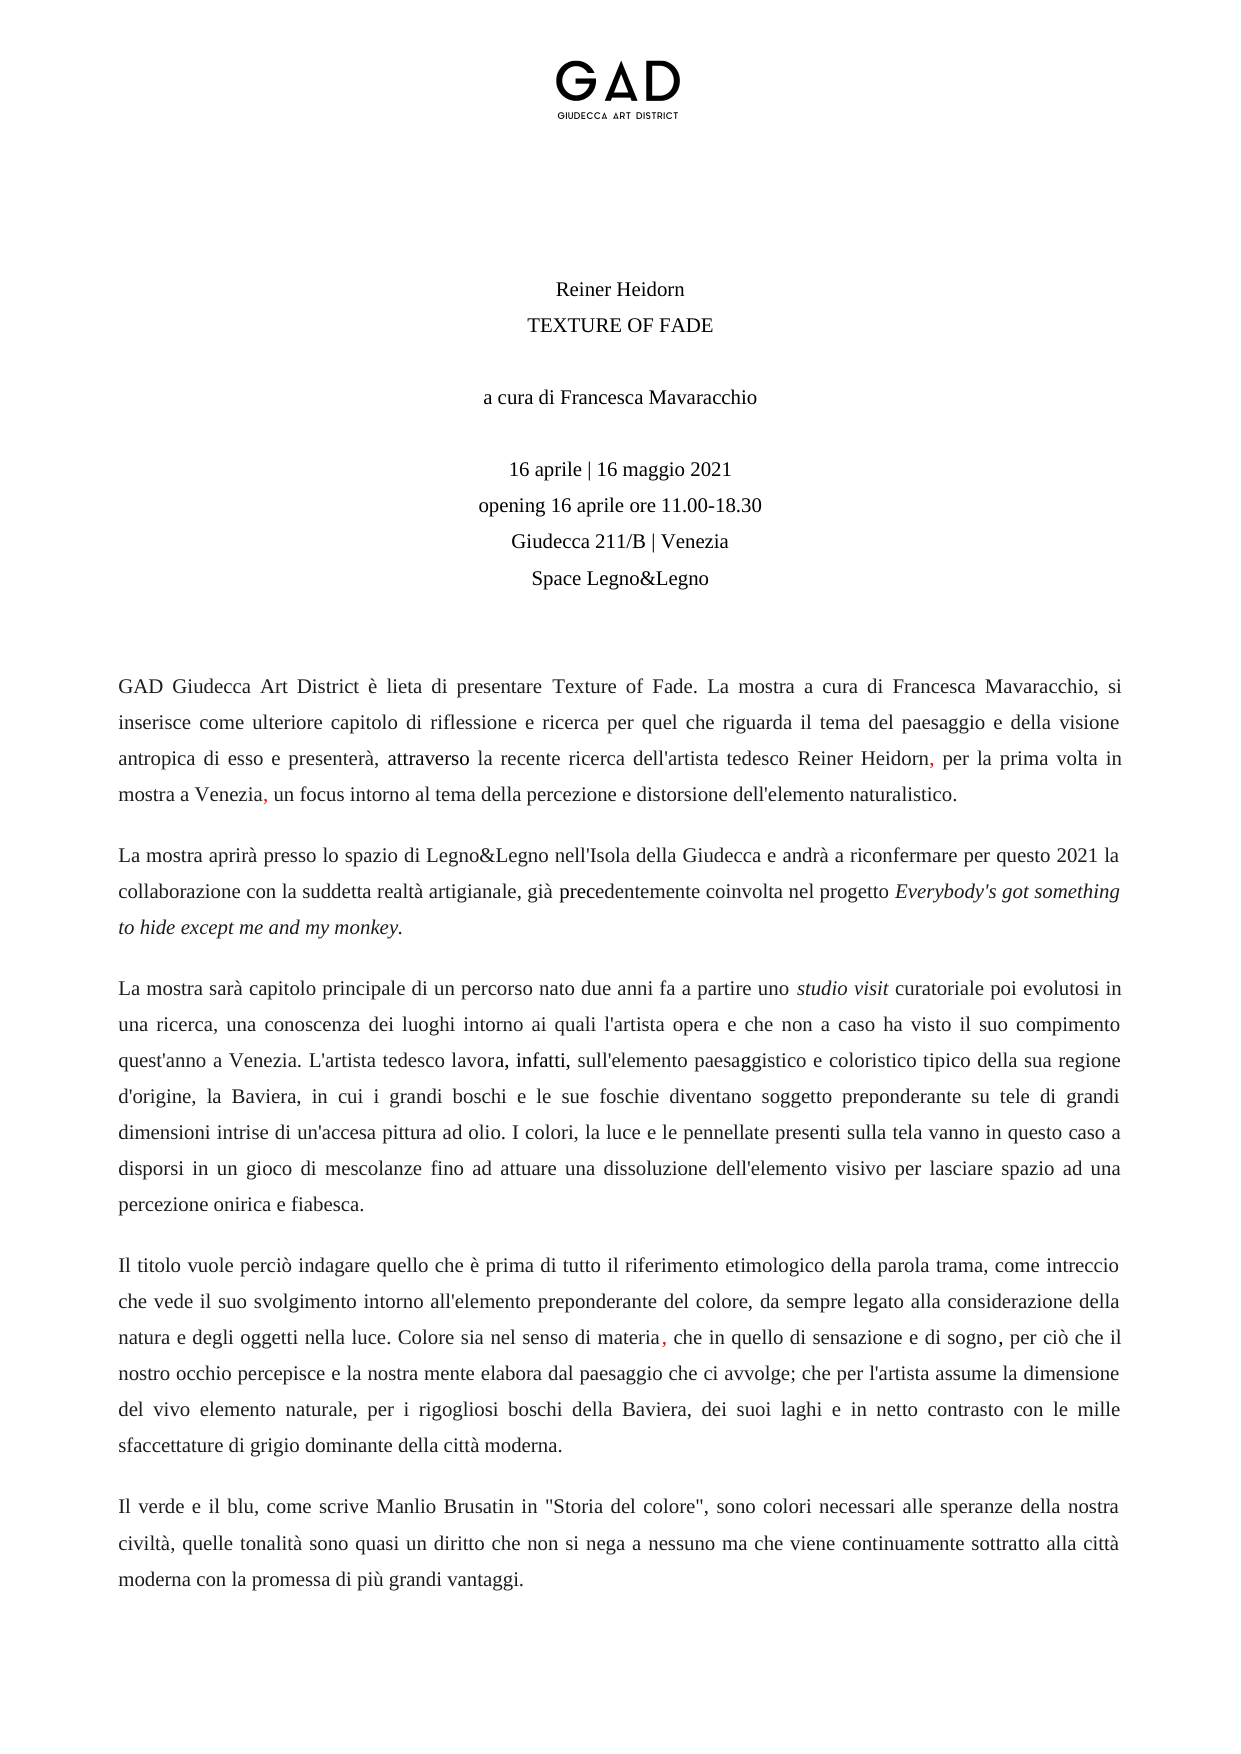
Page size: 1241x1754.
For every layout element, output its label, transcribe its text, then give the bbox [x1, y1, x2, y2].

text 16 aprile | 16 maggio 2021 [118, 457, 1122, 481]
text a cura di Francesca Mavaracchio [118, 385, 1122, 409]
picture [552, 25, 684, 157]
text opening 16 aprile ore 11.00-18.30 [118, 493, 1122, 517]
text Reiner Heidorn [118, 277, 1122, 301]
text La mostra sarà capitolo principale di un percorso nato due anni fa a partire uno studio visit curatoriale poi evolutosi in una ricerca, una conoscenza dei luoghi intorno ai quali l'artista opera e che non a caso ha visto il suo compimento quest'anno a Venezia. L'artista tedesco lavora, infatti, sull'elemento paesaggistico e coloristico tipico della sua regione d'origine, la Baviera, in cui i grandi boschi e le sue foschie diventano soggetto preponderante su tele di grandi dimensioni intrise di un'accesa pittura ad olio. I colori, la luce e le pennellate presenti sulla tela vanno in questo caso a disporsi in un gioco di mescolanze fino ad attuare una dissoluzione dell'elemento visivo per lasciare spazio ad una percezione onirica e fiabesca. [118, 976, 1122, 1216]
text La mostra aprirà presso lo spazio di Legno&Legno nell'Isola della Giudecca e andrà a riconfermare per questo 2021 la collaborazione con la suddetta realtà artigianale, già precedentemente coinvolta nel progetto Everybody's got something to hide except me and my monkey. [118, 843, 1122, 939]
text GAD Giudecca Art District è lieta di presentare Texture of Fade. La mostra a cura di Francesca Mavaracchio, si inserisce come ulteriore capitolo di riflessione e ricerca per quel che riguarda il tema del paesaggio e della visione antropica di esso e presenterà, attraverso la recente ricerca dell'artista tedesco Reiner Heidorn, per la prima volta in mostra a Venezia, un focus intorno al tema della percezione e distorsione dell'elemento naturalistico. [118, 673, 1122, 806]
text TEXTURE OF FADE [118, 313, 1122, 337]
text Giudecca 211/B | Venezia Space Legno&Legno [118, 529, 1122, 589]
text Il titolo vuole perciò indagare quello che è prima di tutto il riferimento etimologico della parola trama, come intreccio che vede il suo svolgimento intorno all'elemento preponderante del colore, da sempre legato alla considerazione della natura e degli oggetti nella luce. Colore sia nel senso di materia, che in quello di sensazione e di sogno, per ciò che il nostro occhio percepisce e la nostra mente elabora dal paesaggio che ci avvolge; che per l'artista assume la dimensione del vivo elemento naturale, per i rigogliosi boschi della Baviera, dei suoi laghi e in netto contrasto con le mille sfaccettature di grigio dominante della città moderna. [118, 1253, 1122, 1457]
text Il verde e il blu, come scrive Manlio Brusatin in "Storia del colore", sono colori necessari alle speranze della nostra civiltà, quelle tonalità sono quasi un diritto che non si nega a nessuno ma che viene continuamente sottratto alla città moderna con la promessa di più grandi vantaggi. [118, 1494, 1122, 1591]
